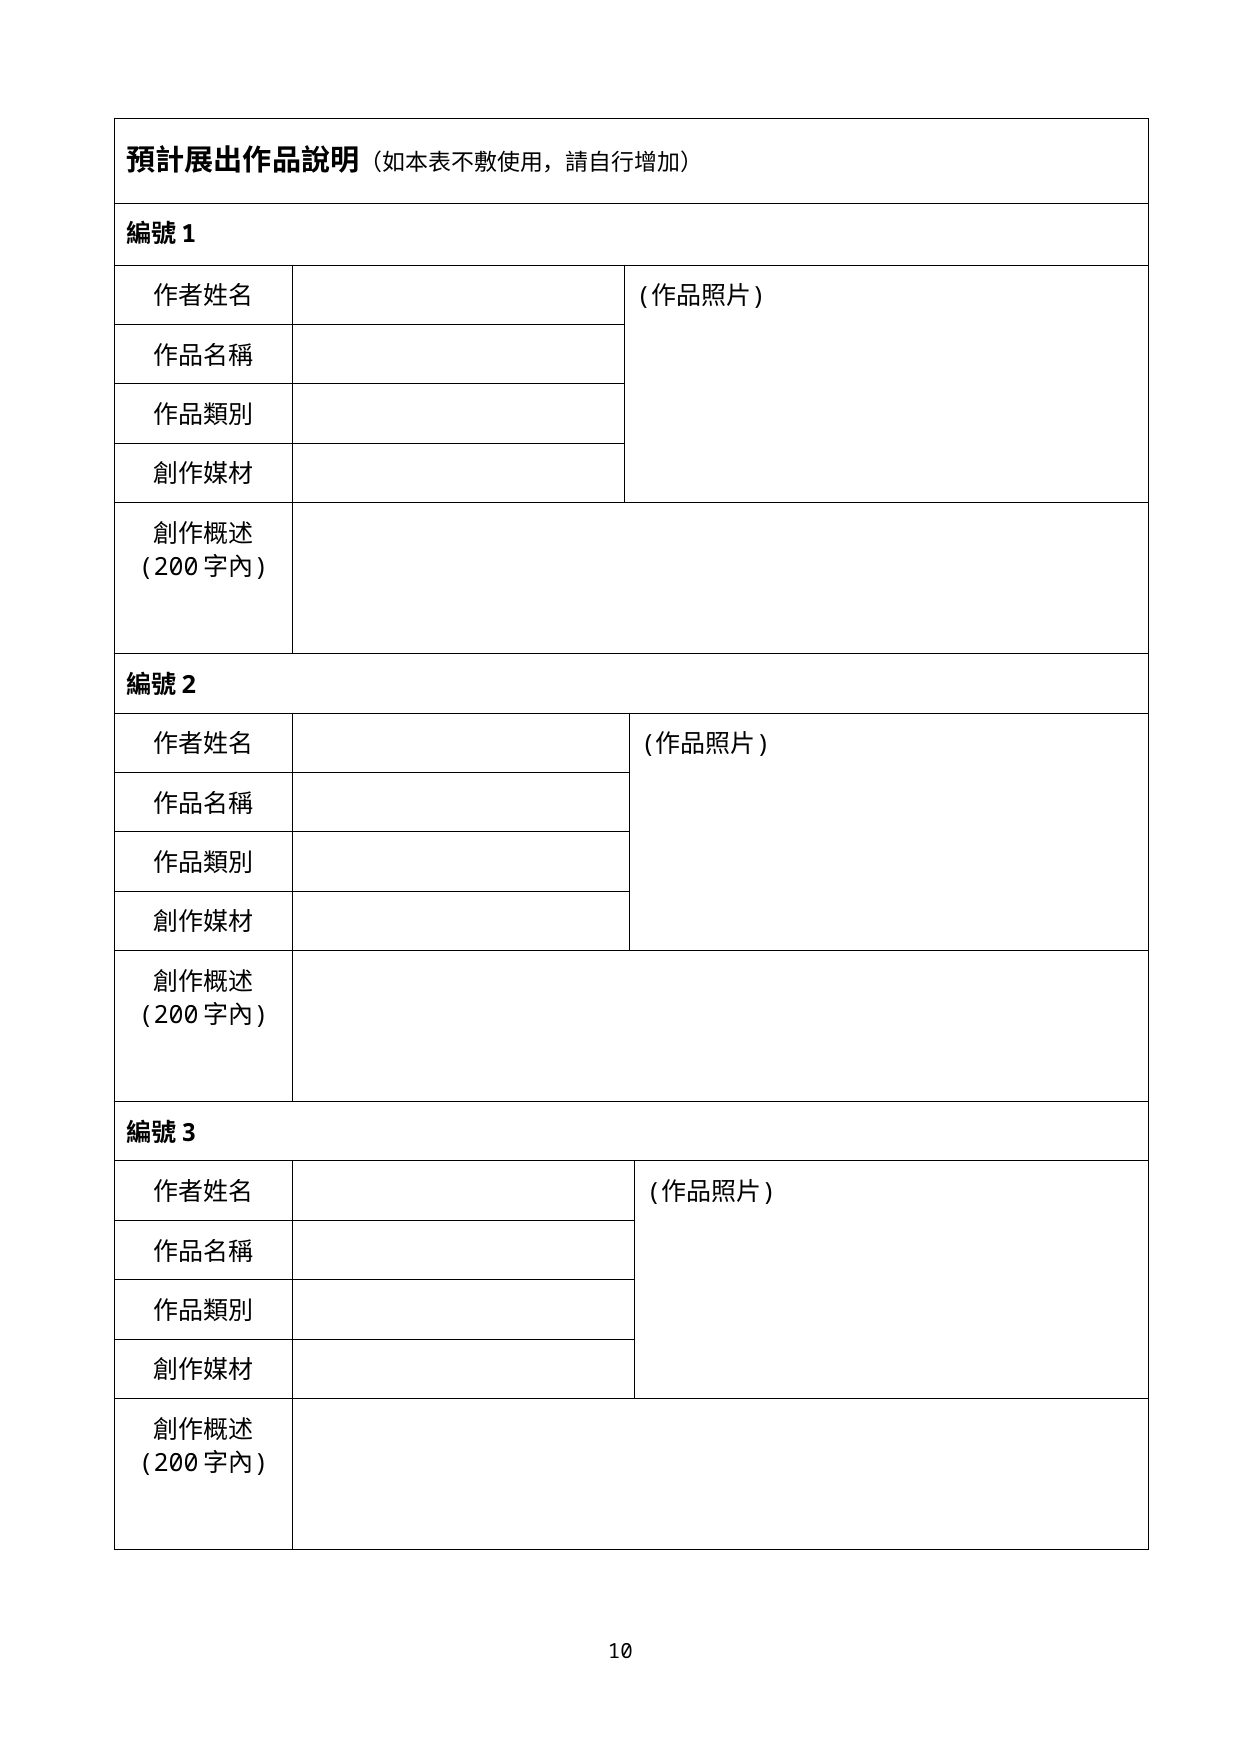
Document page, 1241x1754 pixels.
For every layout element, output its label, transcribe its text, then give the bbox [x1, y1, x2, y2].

table_cell [293, 384, 624, 443]
table_cell [293, 503, 1148, 653]
table_cell 作品名稱 [115, 1221, 292, 1279]
table_cell (作品照片) [635, 1161, 1148, 1398]
table_cell [293, 1161, 634, 1220]
table_cell 作品類別 [115, 384, 292, 443]
table_cell 創作概述(200字內) [115, 503, 292, 653]
table_cell [293, 1280, 634, 1338]
table_cell 編號3 [115, 1102, 1148, 1160]
table_cell [293, 773, 629, 831]
table_cell [293, 892, 629, 950]
table_cell [293, 444, 624, 502]
table_cell (作品照片) [625, 266, 1148, 502]
table_cell 作品類別 [115, 832, 292, 891]
table_cell 創作媒材 [115, 892, 292, 950]
table_cell 作者姓名 [115, 1161, 292, 1220]
table_cell 編號2 [115, 654, 1148, 712]
table_header 預計展出作品說明（如本表不敷使用，請自行增加） [115, 119, 1148, 202]
table_cell [293, 714, 629, 772]
table_cell 創作媒材 [115, 444, 292, 502]
table_cell 創作媒材 [115, 1340, 292, 1398]
table_cell [293, 1221, 634, 1279]
table_cell 編號1 [115, 204, 1148, 264]
table_cell [293, 832, 629, 891]
table_cell [293, 1340, 634, 1398]
table_cell 作品類別 [115, 1280, 292, 1338]
table_cell [293, 325, 624, 383]
table_cell [293, 266, 624, 324]
table_cell 作品名稱 [115, 773, 292, 831]
table_cell 作者姓名 [115, 714, 292, 772]
table_cell 作品名稱 [115, 325, 292, 383]
table_cell [293, 951, 1148, 1101]
table_cell [293, 1399, 1148, 1549]
table_cell 創作概述(200字內) [115, 1399, 292, 1549]
table_cell 創作概述(200字內) [115, 951, 292, 1101]
table_cell (作品照片) [630, 714, 1148, 950]
table_cell 作者姓名 [115, 266, 292, 324]
